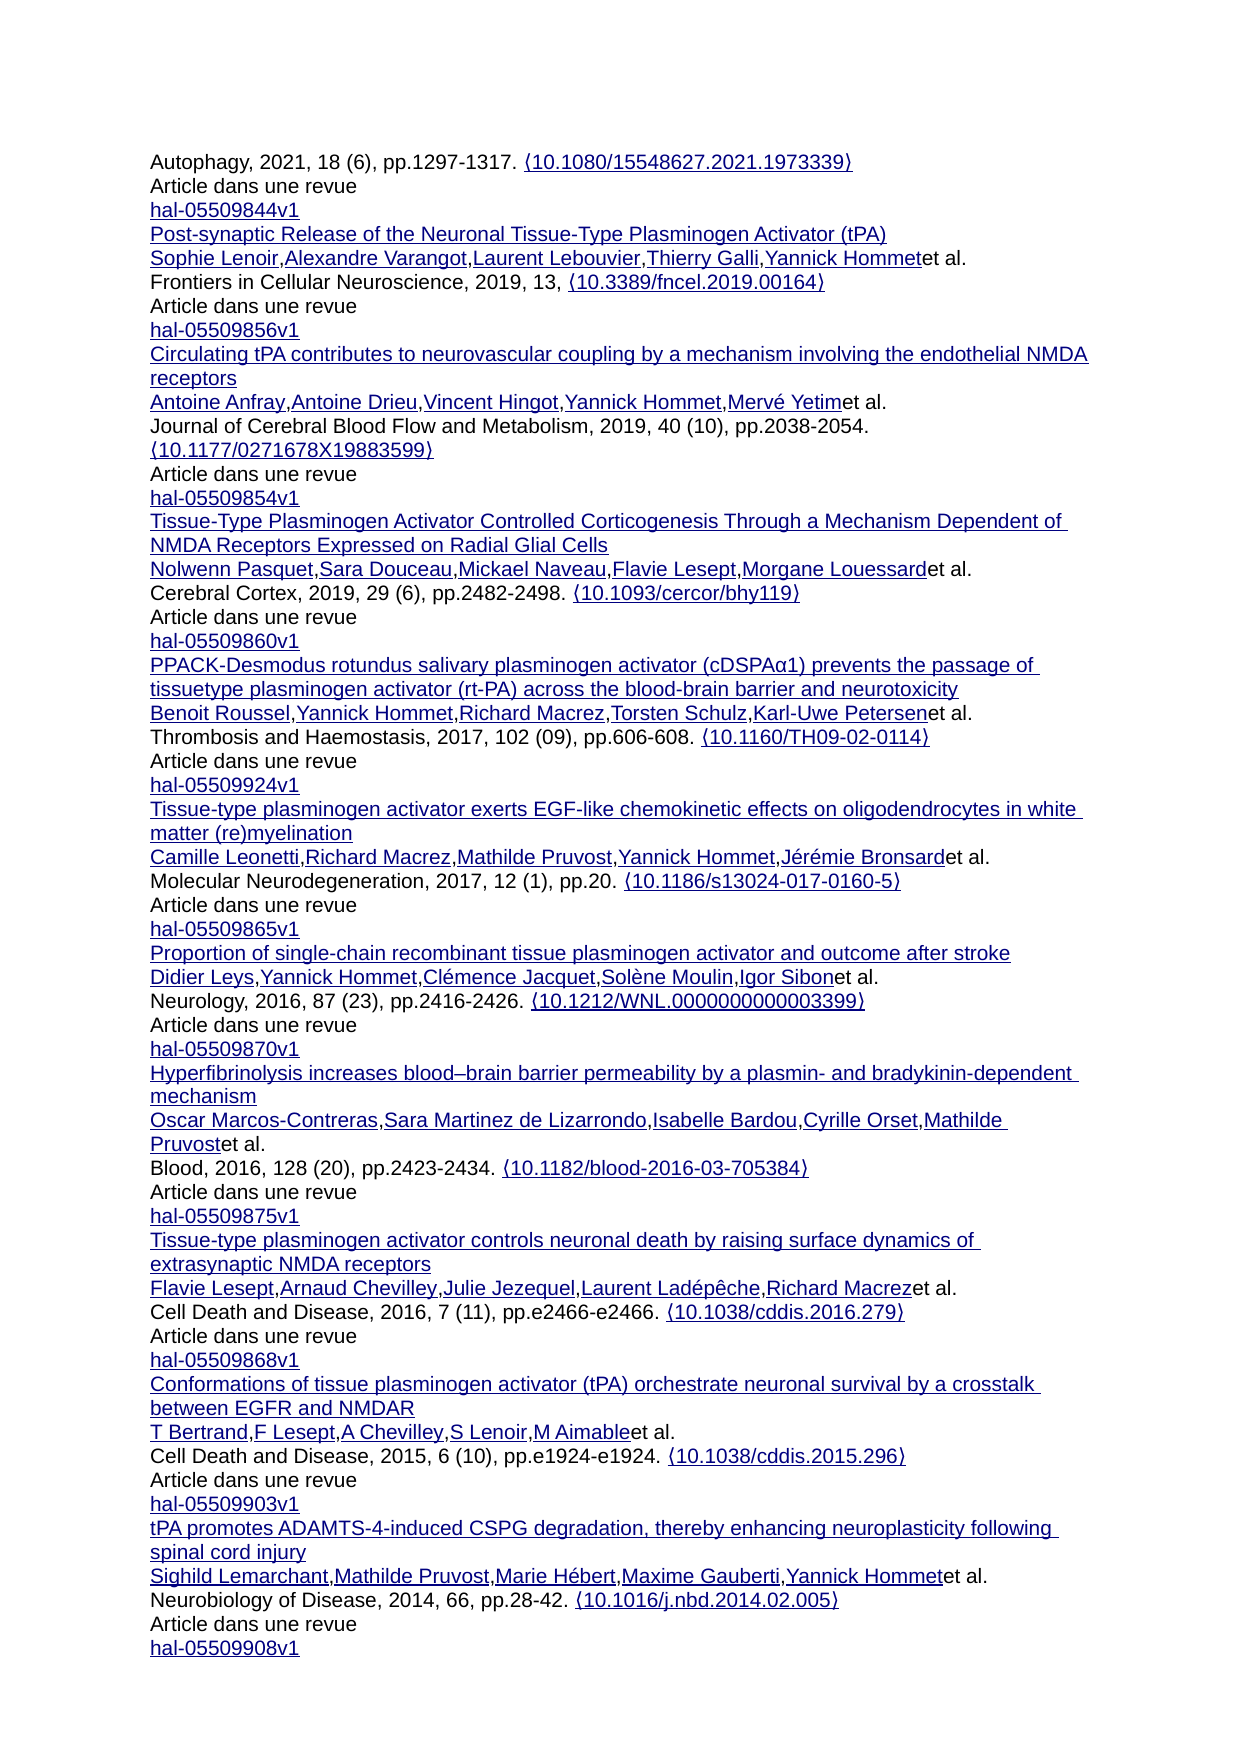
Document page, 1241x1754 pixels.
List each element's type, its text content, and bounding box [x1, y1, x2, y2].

table_cell Tissue-type plasminogen activator exerts EGF-like chemokinetic effects on oligodendrocytes in white matter (re)myelination Camille Leonetti,Richard Macrez,Mathilde Pruvost,Yannick Hommet,Jérémie Bronsardet al. Molecular Neurodegeneration, 2017, 12 (1), pp.20. ⟨10.1186/s13024-017-0160-5⟩ Article dans une revue hal-05509865v1 [150, 797, 1090, 941]
table_cell PPACK-Desmodus rotundus salivary plasminogen activator (cDSPAα1) prevents the passage of tissuetype plasminogen activator (rt-PA) across the blood-brain barrier and neurotoxicity Benoit Roussel,Yannick Hommet,Richard Macrez,Torsten Schulz,Karl-Uwe Petersenet al. Thrombosis and Haemostasis, 2017, 102 (09), pp.606-608. ⟨10.1160/TH09-02-0114⟩ Article dans une revue hal-05509924v1 [150, 653, 1090, 797]
table_cell Proportion of single-chain recombinant tissue plasminogen activator and outcome after stroke Didier Leys,Yannick Hommet,Clémence Jacquet,Solène Moulin,Igor Sibonet al. Neurology, 2016, 87 (23), pp.2416-2426. ⟨10.1212/WNL.0000000000003399⟩ Article dans une revue hal-05509870v1 [150, 941, 1090, 1060]
table_cell Tissue-Type Plasminogen Activator Controlled Corticogenesis Through a Mechanism Dependent of NMDA Receptors Expressed on Radial Glial Cells Nolwenn Pasquet,Sara Douceau,Mickael Naveau,Flavie Lesept,Morgane Louessardet al. Cerebral Cortex, 2019, 29 (6), pp.2482-2498. ⟨10.1093/cercor/bhy119⟩ Article dans une revue hal-05509860v1 [150, 509, 1090, 653]
table_cell Autophagy, 2021, 18 (6), pp.1297-1317. ⟨10.1080/15548627.2021.1973339⟩ Article dans une revue hal-05509844v1 [150, 150, 1090, 222]
table_cell Post-synaptic Release of the Neuronal Tissue-Type Plasminogen Activator (tPA) Sophie Lenoir,Alexandre Varangot,Laurent Lebouvier,Thierry Galli,Yannick Hommetet al. Frontiers in Cellular Neuroscience, 2019, 13, ⟨10.3389/fncel.2019.00164⟩ Article dans une revue hal-05509856v1 [150, 222, 1090, 342]
table_cell Tissue-type plasminogen activator controls neuronal death by raising surface dynamics of extrasynaptic NMDA receptors Flavie Lesept,Arnaud Chevilley,Julie Jezequel,Laurent Ladépêche,Richard Macrezet al. Cell Death and Disease, 2016, 7 (11), pp.e2466-e2466. ⟨10.1038/cddis.2016.279⟩ Article dans une revue hal-05509868v1 [150, 1228, 1090, 1372]
table_cell Circulating tPA contributes to neurovascular coupling by a mechanism involving the endothelial NMDA receptors Antoine Anfray,Antoine Drieu,Vincent Hingot,Yannick Hommet,Mervé Yetimet al. Journal of Cerebral Blood Flow and Metabolism, 2019, 40 (10), pp.2038-2054. ⟨10.1177/0271678X19883599⟩ Article dans une revue hal-05509854v1 [150, 342, 1090, 509]
table_cell Hyperfibrinolysis increases blood–brain barrier permeability by a plasmin- and bradykinin-dependent mechanism Oscar Marcos-Contreras,Sara Martinez de Lizarrondo,Isabelle Bardou,Cyrille Orset,Mathilde Pruvostet al. Blood, 2016, 128 (20), pp.2423-2434. ⟨10.1182/blood-2016-03-705384⟩ Article dans une revue hal-05509875v1 [150, 1060, 1090, 1228]
table_cell tPA promotes ADAMTS-4-induced CSPG degradation, thereby enhancing neuroplasticity following spinal cord injury Sighild Lemarchant,Mathilde Pruvost,Marie Hébert,Maxime Gauberti,Yannick Hommetet al. Neurobiology of Disease, 2014, 66, pp.28-42. ⟨10.1016/j.nbd.2014.02.005⟩ Article dans une revue hal-05509908v1 [150, 1516, 1090, 1659]
table_cell Conformations of tissue plasminogen activator (tPA) orchestrate neuronal survival by a crosstalk between EGFR and NMDAR T Bertrand,F Lesept,A Chevilley,S Lenoir,M Aimableet al. Cell Death and Disease, 2015, 6 (10), pp.e1924-e1924. ⟨10.1038/cddis.2015.296⟩ Article dans une revue hal-05509903v1 [150, 1372, 1090, 1516]
